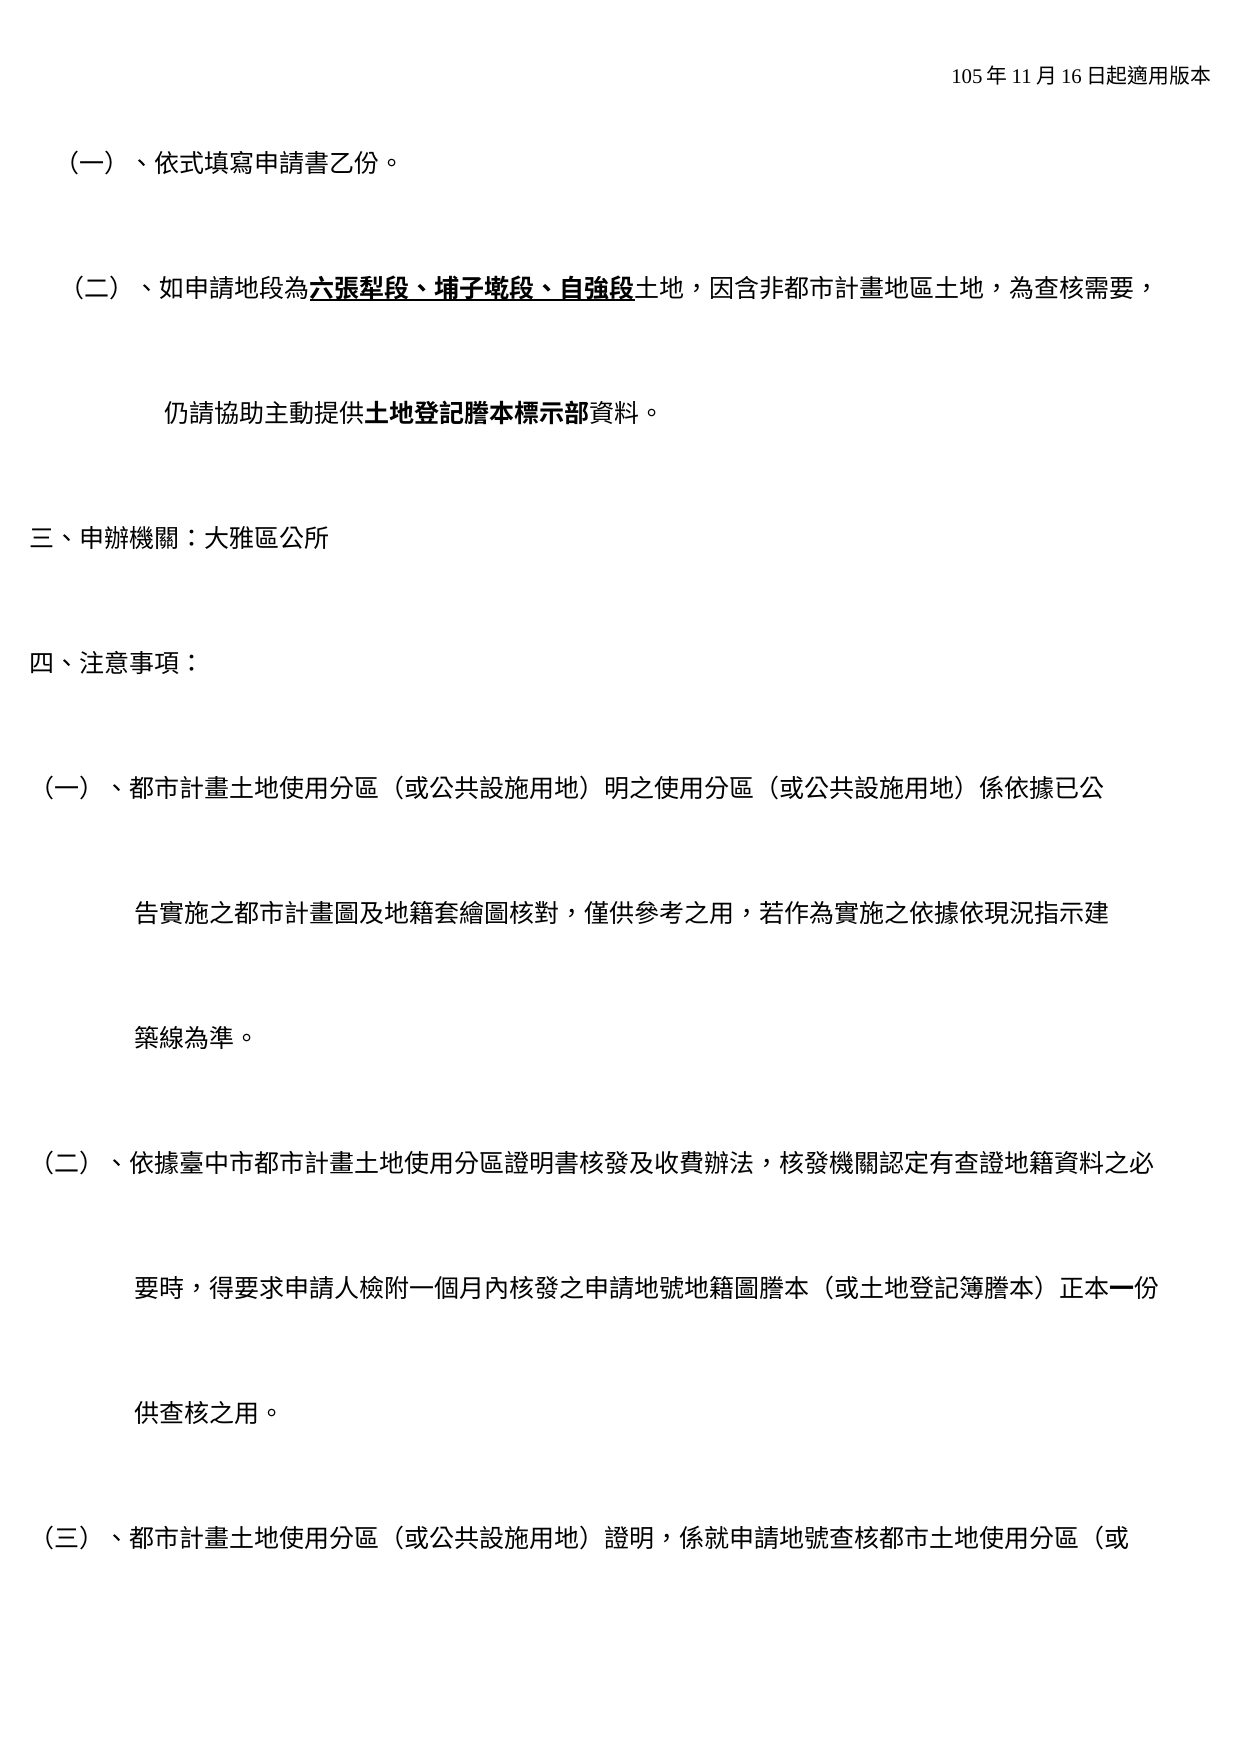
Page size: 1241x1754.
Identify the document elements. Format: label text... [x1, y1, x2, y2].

text 築線為準。 [29, 995, 1211, 1057]
text （二）、依據臺中市都市計畫土地使用分區證明書核發及收費辦法，核發機關認定有查證地籍資料之必 [29, 1120, 1211, 1182]
text （三）、都市計畫土地使用分區（或公共設施用地）證明，係就申請地號查核都市土地使用分區（或 [29, 1495, 1211, 1557]
text 仍請協助主動提供土地登記謄本標示部資料。 [29, 370, 1211, 432]
text （一）、都市計畫土地使用分區（或公共設施用地）明之使用分區（或公共設施用地）係依據已公 [29, 745, 1211, 807]
text （二）、如申請地段為六張犁段、埔子墘段、自強段土地，因含非都市計畫地區土地，為查核需要， [29, 245, 1211, 307]
text 告實施之都市計畫圖及地籍套繪圖核對，僅供參考之用，若作為實施之依據依現況指示建 [29, 870, 1211, 932]
text 四、注意事項： [29, 620, 1211, 682]
text 供查核之用。 [29, 1370, 1211, 1432]
text 要時，得要求申請人檢附一個月內核發之申請地號地籍圖謄本（或土地登記簿謄本）正本一份 [29, 1245, 1211, 1307]
text （一）、依式填寫申請書乙份。 [29, 120, 1211, 182]
text 三、申辦機關：大雅區公所 [29, 495, 1211, 557]
